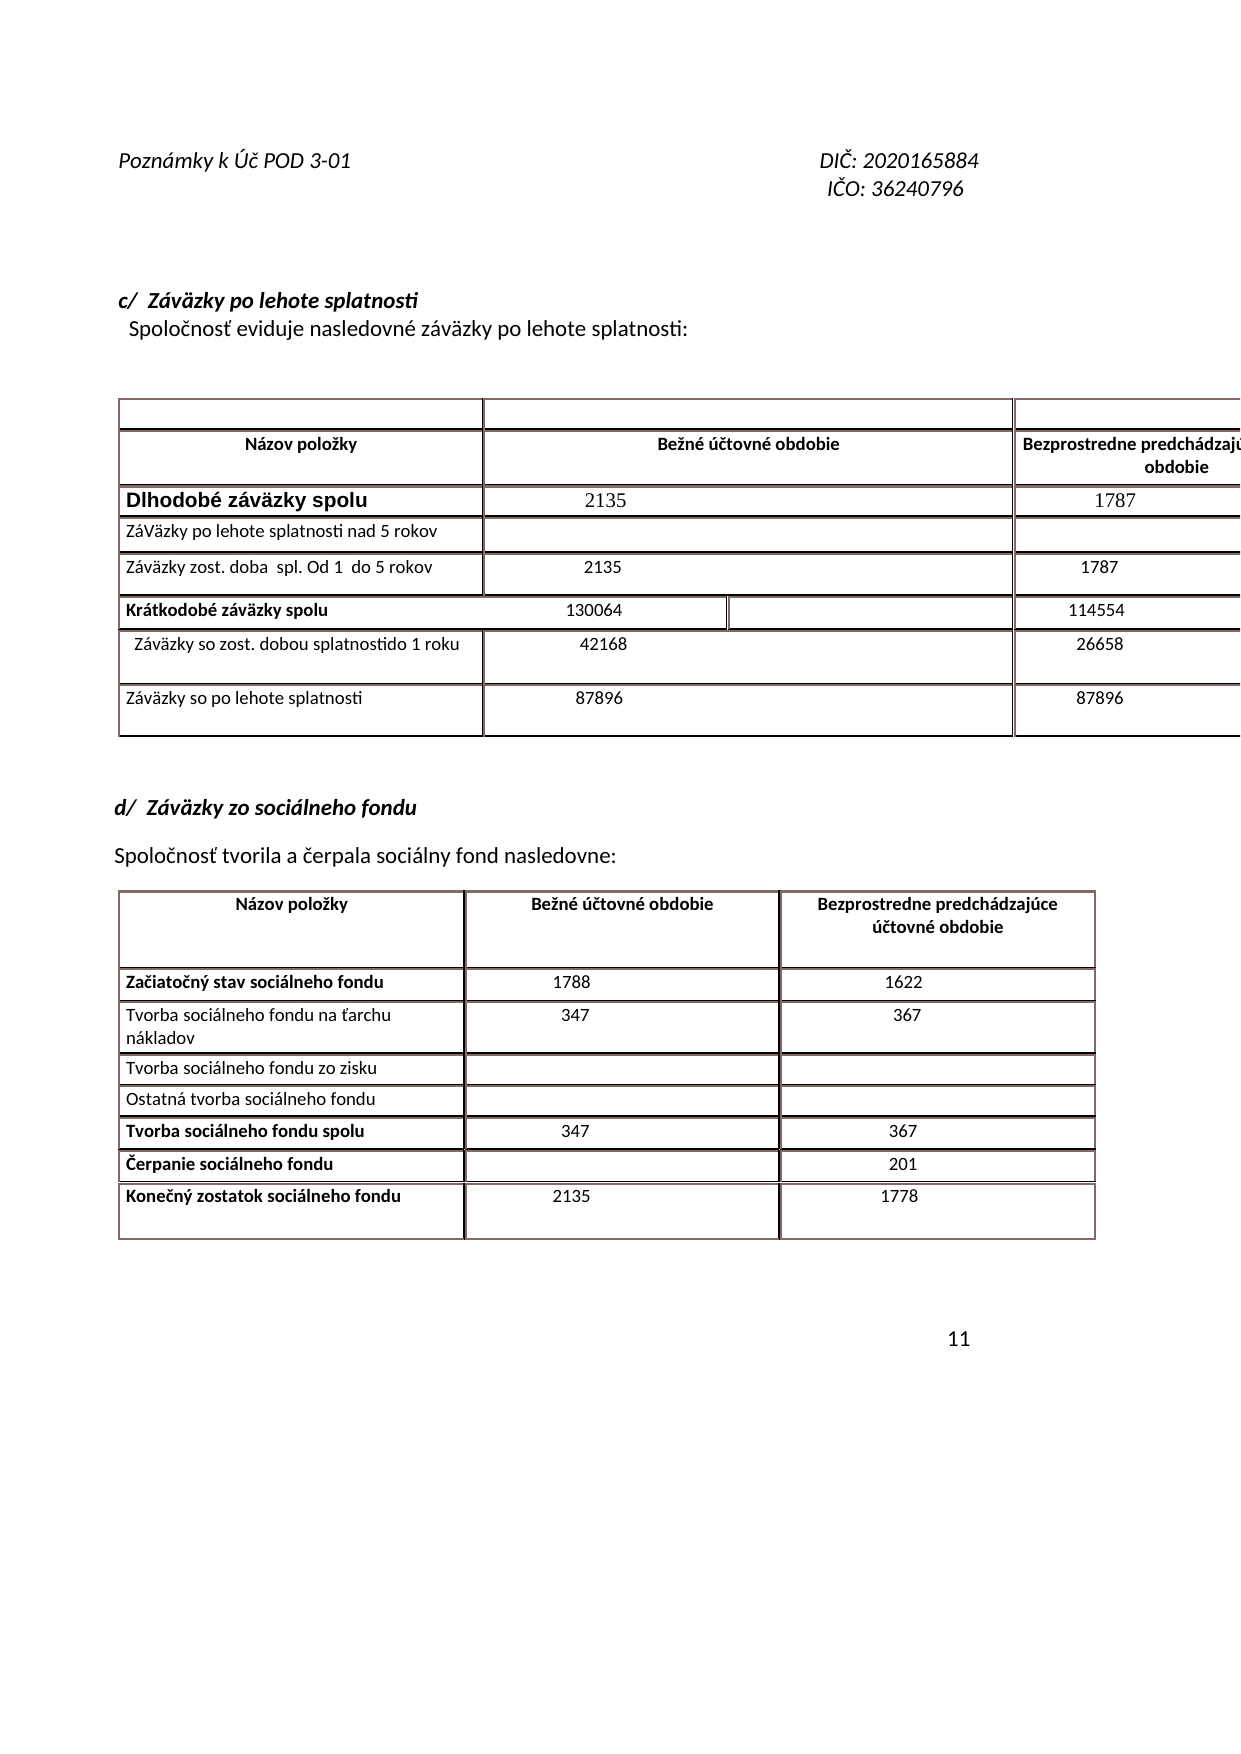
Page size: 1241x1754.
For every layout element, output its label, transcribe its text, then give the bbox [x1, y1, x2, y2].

table_cell 1787 [1016, 488, 1240, 515]
table_cell Záväzky so po lehote splatnosti [120, 686, 482, 735]
text 11 [118, 1324, 1122, 1352]
table_cell 1788 [467, 970, 778, 1000]
table_cell Krátkodobé záväzky spolu 130064 [120, 598, 726, 628]
table_cell [467, 1087, 778, 1115]
table_cell 114554 [1016, 598, 1240, 628]
table_header [1016, 400, 1240, 428]
table_cell Názov položky [120, 432, 482, 484]
table_cell 42168 [485, 632, 1012, 683]
table_cell [1016, 519, 1240, 551]
table_header Bežné účtovné obdobie [467, 893, 778, 967]
table_cell 1778 [782, 1185, 1094, 1238]
text IČO: 36240796 [118, 174, 1122, 202]
table_cell Tvorba sociálneho fondu na ťarchu nákladov [120, 1003, 463, 1052]
table_cell 87896 [1016, 686, 1240, 735]
table_header [485, 400, 1012, 428]
text Spoločnosť tvorila a čerpala sociálny fond nasledovne: [114, 842, 1122, 869]
table_cell [782, 1056, 1094, 1084]
table_cell Tvorba sociálneho fondu spolu [120, 1119, 463, 1148]
table_cell 367 [782, 1119, 1094, 1148]
table_cell [782, 1087, 1094, 1115]
table_cell 347 [467, 1119, 778, 1148]
table_cell ZáVäzky po lehote splatnosti nad 5 rokov [120, 519, 482, 551]
table_cell Záväzky zost. doba spl. Od 1 do 5 rokov [120, 555, 482, 594]
table_cell Bezprostredne predchádzajúce účtovné obdobie [1016, 432, 1240, 484]
text c/ Záväzky po lehote splatnosti [118, 286, 1122, 314]
table_header Názov položky [120, 893, 463, 967]
table_cell Začiatočný stav sociálneho fondu [120, 970, 463, 1000]
table_cell 26658 [1016, 632, 1240, 683]
text Poznámky k Úč POD 3-01 DIČ: 2020165884 [118, 146, 1122, 174]
table_cell 1787 [1016, 555, 1240, 594]
table_cell 2135 [485, 488, 1012, 515]
table_cell 87896 [485, 686, 1012, 735]
table_cell Bežné účtovné obdobie [485, 432, 1012, 484]
table_cell Záväzky so zost. dobou splatnostido 1 roku [120, 632, 482, 683]
table_cell [730, 598, 1012, 628]
table_cell Čerpanie sociálneho fondu [120, 1152, 463, 1181]
table_cell 2135 [467, 1185, 778, 1238]
table_header Bezprostredne predchádzajúce účtovné obdobie [782, 893, 1094, 967]
table_cell [467, 1152, 778, 1181]
table_cell Konečný zostatok sociálneho fondu [120, 1185, 463, 1238]
table_cell 201 [782, 1152, 1094, 1181]
table_cell Ostatná tvorba sociálneho fondu [120, 1087, 463, 1115]
table_cell 347 [467, 1003, 778, 1052]
table_header [120, 400, 482, 428]
table_cell 1622 [782, 970, 1094, 1000]
table_cell 367 [782, 1003, 1094, 1052]
text Spoločnosť eviduje nasledovné záväzky po lehote splatnosti: [118, 314, 1122, 342]
table_cell 2135 [485, 555, 1012, 594]
text d/ Záväzky zo sociálneho fondu [114, 793, 1122, 821]
table_cell Tvorba sociálneho fondu zo zisku [120, 1056, 463, 1084]
table_cell [485, 519, 1012, 551]
table_cell Dlhodobé záväzky spolu [120, 488, 482, 515]
table_cell [467, 1056, 778, 1084]
